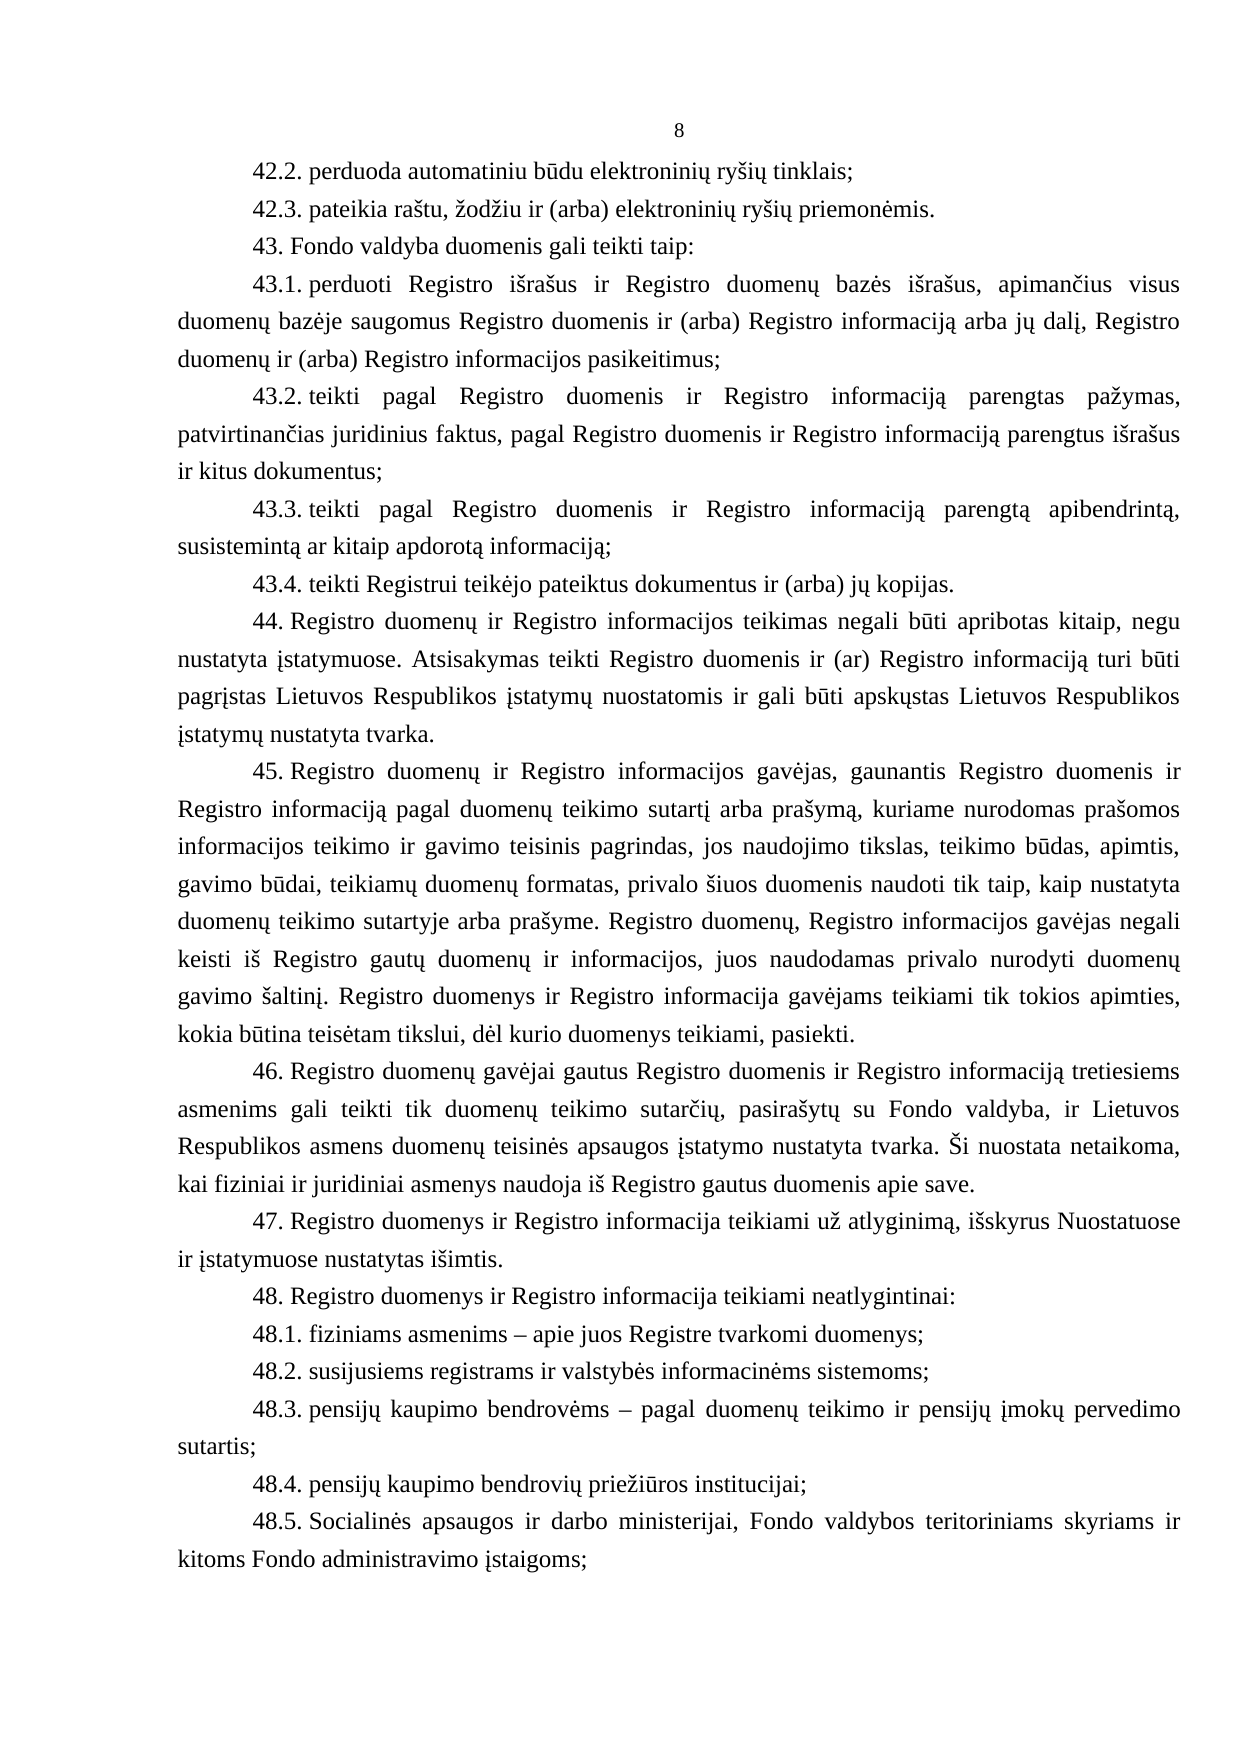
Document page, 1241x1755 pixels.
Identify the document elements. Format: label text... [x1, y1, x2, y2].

text 44. Registro duomenų ir Registro informacijos teikimas negali būti apribotas kitaip, negu nustatyta įstatymuose. Atsisakymas teikti Registro duomenis ir (ar) Registro informaciją turi būti pagrįstas Lietuvos Respublikos įstatymų nuostatomis ir gali būti apskųstas Lietuvos Respublikos įstatymų nustatyta tvarka. [177, 598, 1181, 748]
text 48.4. pensijų kaupimo bendrovių priežiūros institucijai; [177, 1460, 1181, 1498]
text 42.2. perduoda automatiniu būdu elektroninių ryšių tinklais; [177, 148, 1181, 185]
text 46. Registro duomenų gavėjai gautus Registro duomenis ir Registro informaciją tretiesiems asmenims gali teikti tik duomenų teikimo sutarčių, pasirašytų su Fondo valdyba, ir Lietuvos Respublikos asmens duomenų teisinės apsaugos įstatymo nustatyta tvarka. Ši nuostata netaikoma, kai fiziniai ir juridiniai asmenys naudoja iš Registro gautus duomenis apie save. [177, 1048, 1181, 1198]
text 43.1. perduoti Registro išrašus ir Registro duomenų bazės išrašus, apimančius visus duomenų bazėje saugomus Registro duomenis ir (arba) Registro informaciją arba jų dalį, Registro duomenų ir (arba) Registro informacijos pasikeitimus; [177, 260, 1181, 373]
text 48.5. Socialinės apsaugos ir darbo ministerijai, Fondo valdybos teritoriniams skyriams ir kitoms Fondo administravimo įstaigoms; [177, 1498, 1181, 1573]
text 48.3. pensijų kaupimo bendrovėms – pagal duomenų teikimo ir pensijų įmokų pervedimo sutartis; [177, 1385, 1181, 1460]
text 48.1. fiziniams asmenims – apie juos Registre tvarkomi duomenys; [177, 1310, 1181, 1348]
text 43. Fondo valdyba duomenis gali teikti taip: [177, 223, 1181, 260]
text 48. Registro duomenys ir Registro informacija teikiami neatlygintinai: [177, 1273, 1181, 1310]
text 43.4. teikti Registrui teikėjo pateiktus dokumentus ir (arba) jų kopijas. [177, 560, 1181, 598]
text 42.3. pateikia raštu, žodžiu ir (arba) elektroninių ryšių priemonėmis. [177, 185, 1181, 223]
text 48.2. susijusiems registrams ir valstybės informacinėms sistemoms; [177, 1348, 1181, 1385]
text 43.2. teikti pagal Registro duomenis ir Registro informaciją parengtas pažymas, patvirtinančias juridinius faktus, pagal Registro duomenis ir Registro informaciją parengtus išrašus ir kitus dokumentus; [177, 373, 1181, 485]
text 47. Registro duomenys ir Registro informacija teikiami už atlyginimą, išskyrus Nuostatuose ir įstatymuose nustatytas išimtis. [177, 1198, 1181, 1273]
text 43.3. teikti pagal Registro duomenis ir Registro informaciją parengtą apibendrintą, susistemintą ar kitaip apdorotą informaciją; [177, 485, 1181, 560]
text 45. Registro duomenų ir Registro informacijos gavėjas, gaunantis Registro duomenis ir Registro informaciją pagal duomenų teikimo sutartį arba prašymą, kuriame nurodomas prašomos informacijos teikimo ir gavimo teisinis pagrindas, jos naudojimo tikslas, teikimo būdas, apimtis, gavimo būdai, teikiamų duomenų formatas, privalo šiuos duomenis naudoti tik taip, kaip nustatyta duomenų teikimo sutartyje arba prašyme. Registro duomenų, Registro informacijos gavėjas negali keisti iš Registro gautų duomenų ir informacijos, juos naudodamas privalo nurodyti duomenų gavimo šaltinį. Registro duomenys ir Registro informacija gavėjams teikiami tik tokios apimties, kokia būtina teisėtam tikslui, dėl kurio duomenys teikiami, pasiekti. [177, 748, 1181, 1048]
